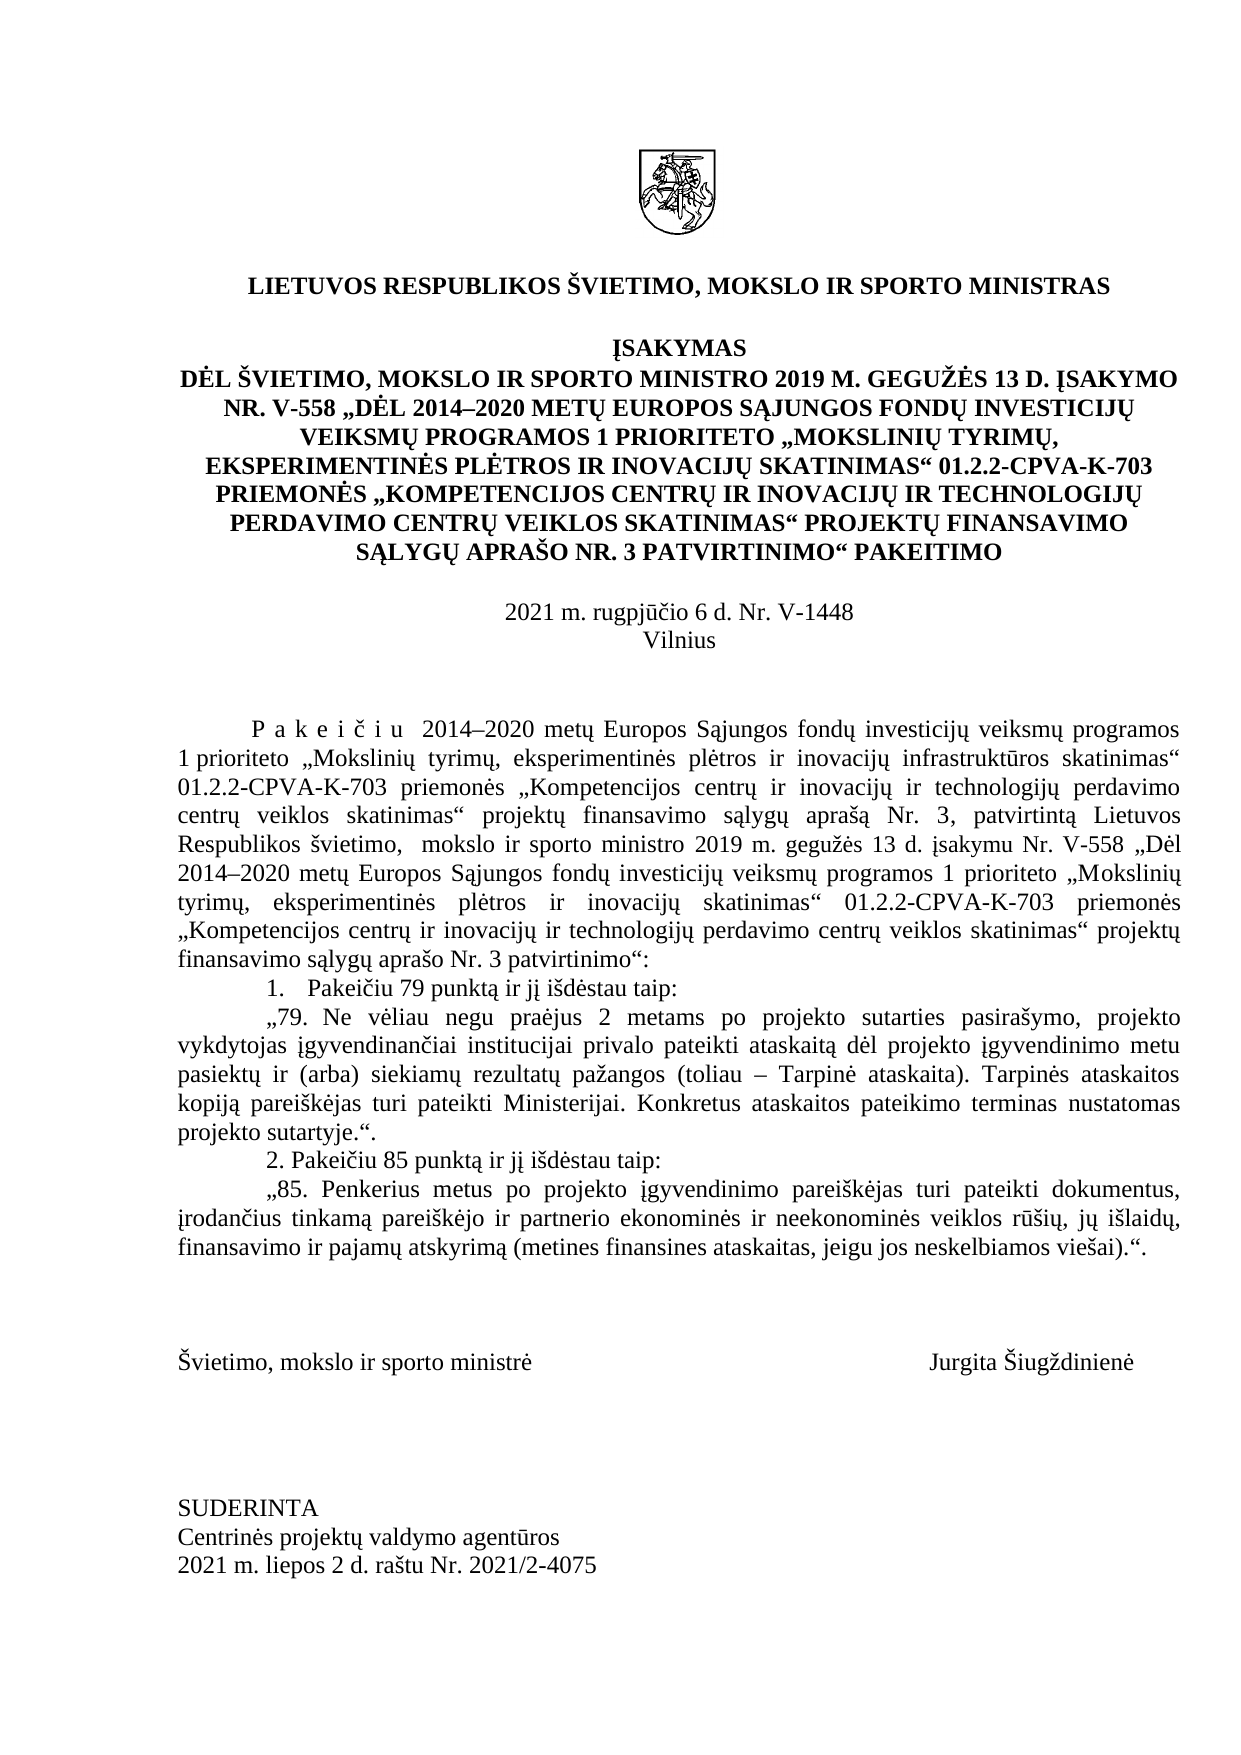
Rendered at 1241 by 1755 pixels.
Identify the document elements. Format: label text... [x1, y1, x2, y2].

text Švietimo, mokslo ir sporto ministrė Jurgita Šiugždinienė [177, 1347, 1181, 1376]
text Centrinės projektų valdymo agentūros [177, 1522, 1181, 1550]
text DĖL ŠVIETIMO, MOKSLO IR SPORTO MINISTRO 2019 M. GEGUŽĖS 13 D. ĮSAKYMO NR. V-558 „DĖL 2014–2020 METŲ EUROPOS SĄJUNGOS FONDŲ INVESTICIJŲ VEIKSMŲ PROGRAMOS 1 PRIORITETO „MOKSLINIŲ TYRIMŲ, EKSPERIMENTINĖS PLĖTROS IR INOVACIJŲ SKATINIMAS“ 01.2.2-CPVA-K-703 PRIEMONĖS „KOMPETENCIJOS CENTRŲ IR INOVACIJŲ IR TECHNOLOGIJŲ PERDAVIMO CENTRŲ VEIKLOS SKATINIMAS“ PROJEKTŲ FINANSAVIMO SĄLYGŲ APRAŠo nr. 3 patvirtinimo“ PAKEITIMO [177, 364, 1181, 566]
text „85. Penkerius metus po projekto įgyvendinimo pareiškėjas turi pateikti dokumentus, įrodančius tinkamą pareiškėjo ir partnerio ekonominės ir neekonominės veiklos rūšių, jų išlaidų, finansavimo ir pajamų atskyrimą (metines finansines ataskaitas, jeigu jos neskelbiamos viešai).“. [177, 1174, 1181, 1261]
text „79. Ne vėliau negu praėjus 2 metams po projekto sutarties pasirašymo, projekto vykdytojas įgyvendinančiai institucijai privalo pateikti ataskaitą dėl projekto įgyvendinimo metu pasiektų ir (arba) siekiamų rezultatų pažangos (toliau – Tarpinė ataskaita). Tarpinės ataskaitos kopiją pareiškėjas turi pateikti Ministerijai. Konkretus ataskaitos pateikimo terminas nustatomas projekto sutartyje.“. [177, 1002, 1181, 1146]
text 1. Pakeičiu 79 punktą ir jį išdėstau taip: [177, 973, 1181, 1002]
text P a k e i č i u 2014–2020 metų Europos Sąjungos fondų investicijų veiksmų programos 1 prioriteto „Mokslinių tyrimų, eksperimentinės plėtros ir inovacijų infrastruktūros skatinimas“ 01.2.2-CPVA-K-703 priemonės „Kompetencijos centrų ir inovacijų ir technologijų perdavimo centrų veiklos skatinimas“ projektų finansavimo sąlygų aprašą Nr. 3, patvirtintą Lietuvos Respublikos švietimo, mokslo ir sporto ministro 2019 m. gegužės 13 d. įsakymu Nr. V-558 „Dėl 2014–2020 metų Europos Sąjungos fondų investicijų veiksmų programos 1 prioriteto „Mokslinių tyrimų, eksperimentinės plėtros ir inovacijų skatinimas“ 01.2.2-CPVA-K-703 priemonės „Kompetencijos centrų ir inovacijų ir technologijų perdavimo centrų veiklos skatinimas“ projektų finansavimo sąlygų aprašo Nr. 3 patvirtinimo“: [177, 714, 1181, 973]
text SUDERINTA [177, 1493, 1181, 1522]
text ĮSAKYMAS [177, 333, 1181, 362]
text 2021 m. liepos 2 d. raštu Nr. 2021/2-4075 [177, 1550, 1181, 1579]
text Vilnius [177, 626, 1181, 654]
text 2. Pakeičiu 85 punktą ir jį išdėstau taip: [177, 1146, 1181, 1174]
text LIETUVOS RESPUBLIKOS ŠVIETIMO, MOKSLO IR SPORTO MINISTRAS [177, 271, 1181, 300]
text 2021 m. rugpjūčio 6 d. Nr. V-1448 [177, 597, 1181, 626]
